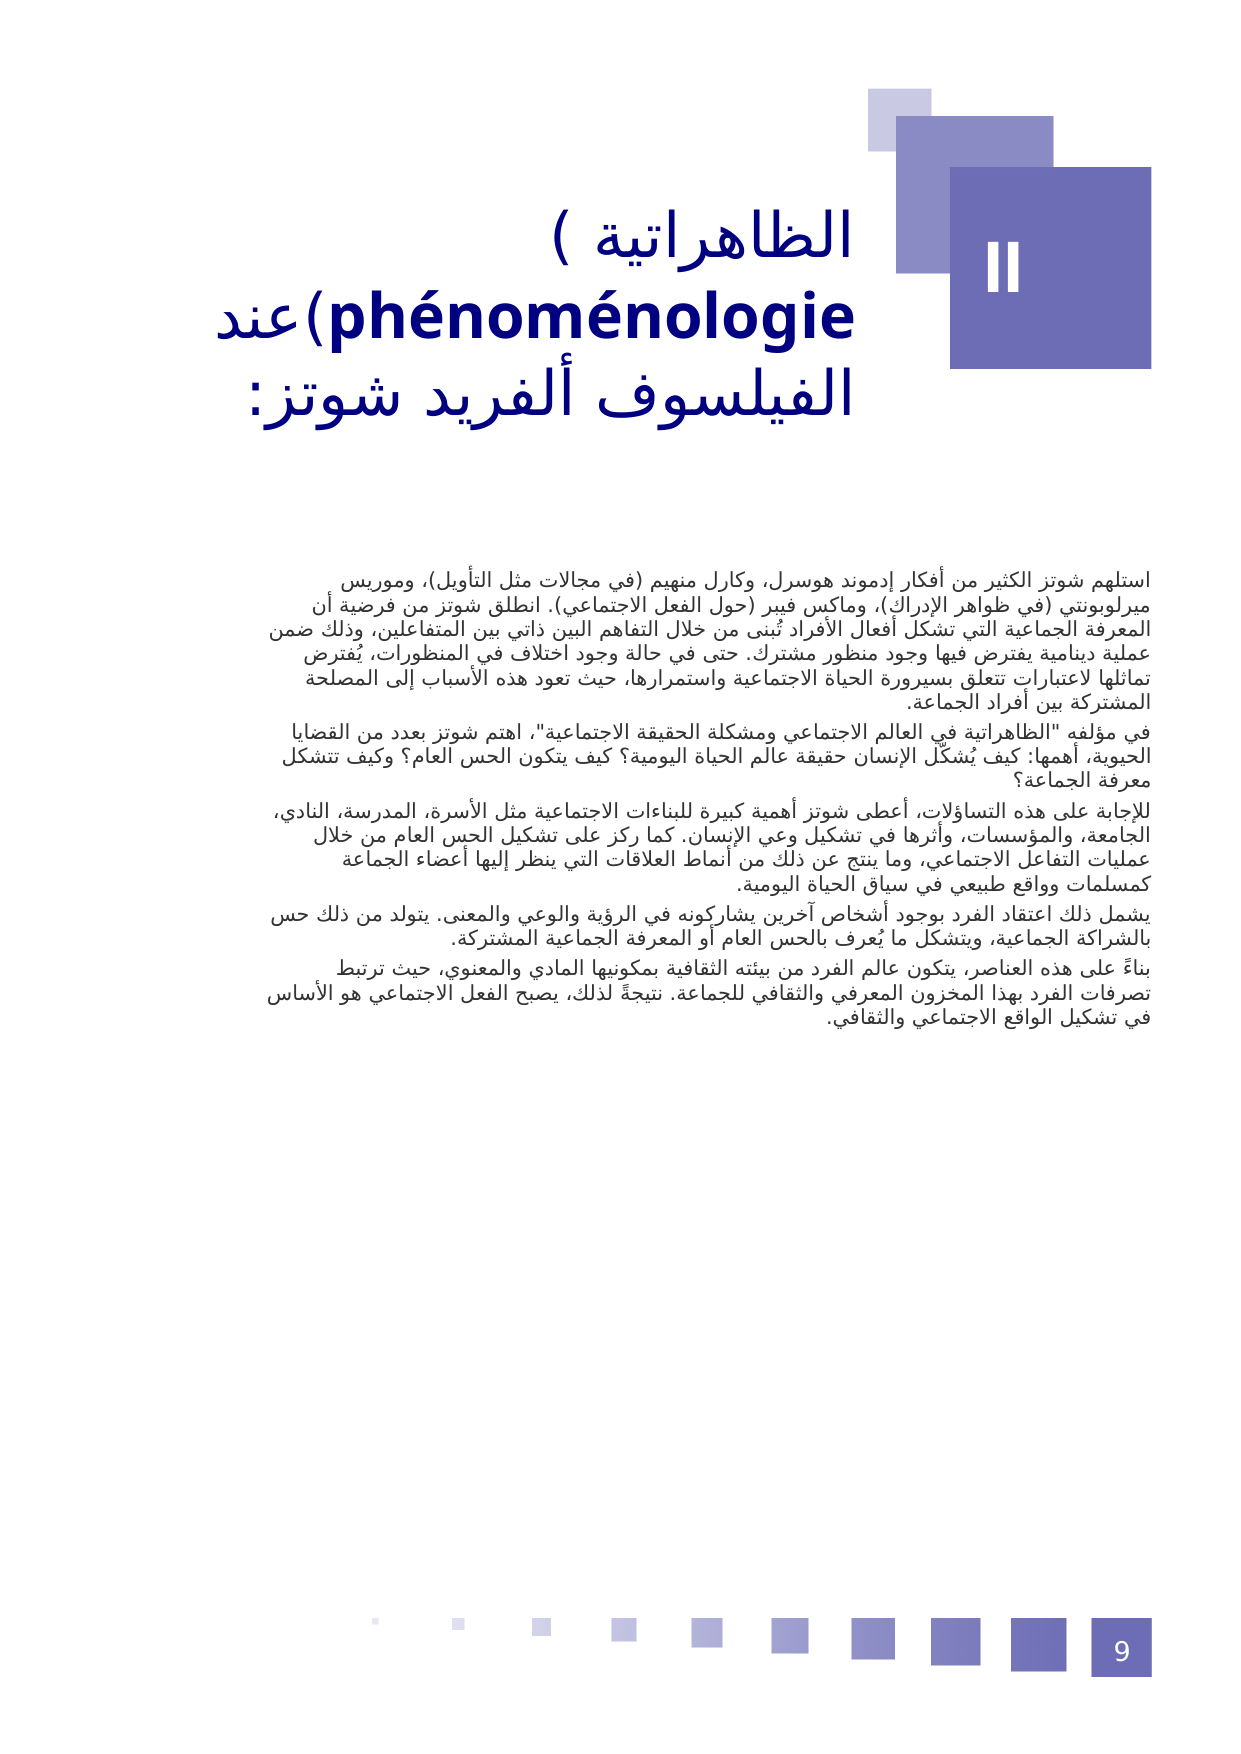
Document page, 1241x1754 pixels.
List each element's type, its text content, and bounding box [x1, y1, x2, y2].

picture [177, 1618, 1152, 1677]
title - [519, 397, 527, 407]
title - [213, 199, 856, 430]
picture [351, 714, 1152, 720]
picture [351, 88, 1152, 568]
title - [799, 397, 807, 407]
picture [351, 793, 1152, 799]
text يشمل ذلك اعتقاد الفرد بوجود أشخاص آخرين يشاركونه في الرؤية والوعي والمعنى. يتولد من ذلك حس بالشراكة الجماعية، ويتشكل ما يُعرف بالحس العام أو المعرفة الجماعية المشتركة. [266, 902, 1152, 950]
title - [671, 401, 680, 409]
title - [329, 401, 338, 409]
text بناءً على هذه العناصر، يتكون عالم الفرد من بيئته الثقافية بمكونيها المادي والمعنوي، حيث ترتبط تصرفات الفرد بهذا المخزون المعرفي والثقافي للجماعة. نتيجةً لذلك، يصبح الفعل الاجتماعي هو الأساس في تشكيل الواقع الاجتماعي والثقافي. [266, 956, 1152, 1029]
text استلهم شوتز الكثير من أفكار إدموند هوسرل، وكارل منهيم (في مجالات مثل التأويل)، وموريس ميرلوبونتي (في ظواهر الإدراك)، وماكس فيبر (حول الفعل الاجتماعي). انطلق شوتز من فرضية أن المعرفة الجماعية التي تشكل أفعال الأفراد تُبنى من خلال التفاهم البين ذاتي بين المتفاعلين، وذلك ضمن عملية دينامية يفترض فيها وجود منظور مشترك. حتى في حالة وجود اختلاف في المنظورات، يُفترض تماثلها لاعتبارات تتعلق بسيرورة الحياة الاجتماعية واستمرارها، حيث تعود هذه الأسباب إلى المصلحة المشتركة بين أفراد الجماعة. [266, 568, 1152, 714]
text للإجابة على هذه التساؤلات، أعطى شوتز أهمية كبيرة للبناءات الاجتماعية مثل الأسرة، المدرسة، النادي، الجامعة، والمؤسسات، وأثرها في تشكيل وعي الإنسان. كما ركز على تشكيل الحس العام من خلال عمليات التفاعل الاجتماعي، وما ينتج عن ذلك من أنماط العلاقات التي ينظر إليها أعضاء الجماعة كمسلمات وواقع طبيعي في سياق الحياة اليومية. [266, 799, 1152, 896]
text في مؤلفه "الظاهراتية في العالم الاجتماعي ومشكلة الحقيقة الاجتماعية"، اهتم شوتز بعدد من القضايا الحيوية، أهمها: كيف يُشكّل الإنسان حقيقة عالم الحياة اليومية؟ كيف يتكون الحس العام؟ وكيف تتشكل معرفة الجماعة؟ [266, 720, 1152, 793]
